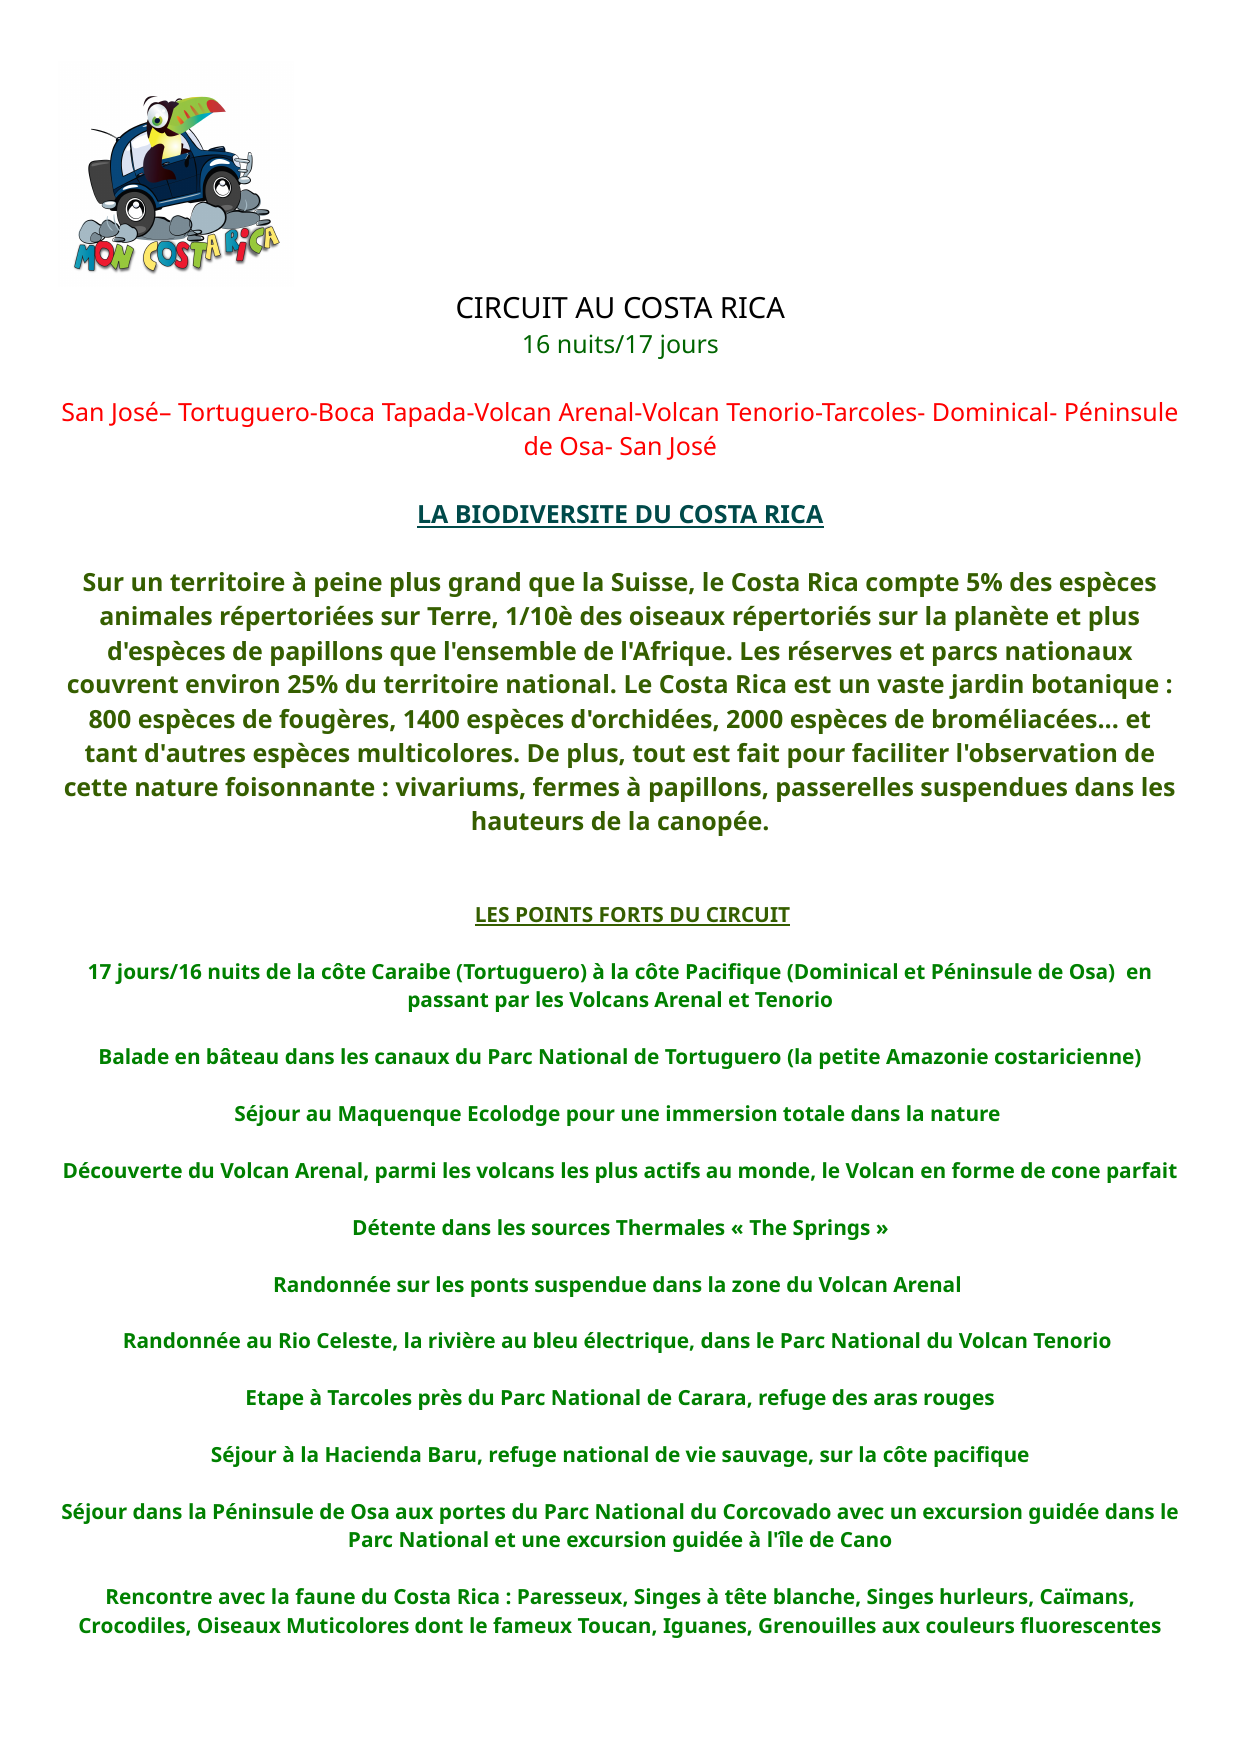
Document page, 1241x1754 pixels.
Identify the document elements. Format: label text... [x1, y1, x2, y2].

text Découverte du Volcan Arenal, parmi les volcans les plus actifs au monde, le Volcan en forme de cone parfait [59, 1156, 1181, 1184]
text Détente dans les sources Thermales « The Springs » [59, 1213, 1181, 1241]
text Randonnée sur les ponts suspendue dans la zone du Volcan Arenal [59, 1270, 1181, 1298]
text 16 nuits/17 jours [59, 327, 1181, 361]
text Séjour à la Hacienda Baru, refuge national de vie sauvage, sur la côte pacifique [59, 1440, 1181, 1469]
text Rencontre avec la faune du Costa Rica : Paresseux, Singes à tête blanche, Singes hurleurs, Caïmans, Crocodiles, Oiseaux Muticolores dont le fameux Toucan, Iguanes, Grenouilles aux couleurs fluorescentes [59, 1582, 1181, 1639]
text Séjour au Maquenque Ecolodge pour une immersion totale dans la nature [59, 1099, 1181, 1127]
text CIRCUIT AU COSTA RICA [59, 59, 1181, 327]
text LES POINTS FORTS DU CIRCUIT [59, 900, 1206, 928]
text Etape à Tarcoles près du Parc National de Carara, refuge des aras rouges [59, 1383, 1181, 1412]
picture [58, 61, 295, 287]
text Sur un territoire à peine plus grand que la Suisse, le Costa Rica compte 5% des espèces animales répertoriées sur Terre, 1/10è des oiseaux répertoriés sur la planète et plus d'espèces de papillons que l'ensemble de l'Afrique. Les réserves et parcs nationaux couvrent environ 25% du territoire national. Le Costa Rica est un vaste jardin botanique : 800 espèces de fougères, 1400 espèces d'orchidées, 2000 espèces de broméliacées... et tant d'autres espèces multicolores. De plus, tout est fait pour faciliter l'observation de cette nature foisonnante : vivariums, fermes à papillons, passerelles suspendues dans les hauteurs de la canopée. [59, 565, 1181, 837]
text LA BIODIVERSITE DU COSTA RICA [59, 497, 1181, 531]
text Balade en bâteau dans les canaux du Parc National de Tortuguero (la petite Amazonie costaricienne) [59, 1042, 1181, 1071]
text San José– Tortuguero-Boca Tapada-Volcan Arenal-Volcan Tenorio-Tarcoles- Dominical- Péninsule de Osa- San José [59, 395, 1181, 463]
text 17 jours/16 nuits de la côte Caraibe (Tortuguero) à la côte Pacifique (Dominical et Péninsule de Osa) en passant par les Volcans Arenal et Tenorio [59, 957, 1181, 1014]
text Séjour dans la Péninsule de Osa aux portes du Parc National du Corcovado avec un excursion guidée dans le Parc National et une excursion guidée à l'île de Cano [59, 1497, 1181, 1554]
text Randonnée au Rio Celeste, la rivière au bleu électrique, dans le Parc National du Volcan Tenorio [59, 1327, 1181, 1355]
